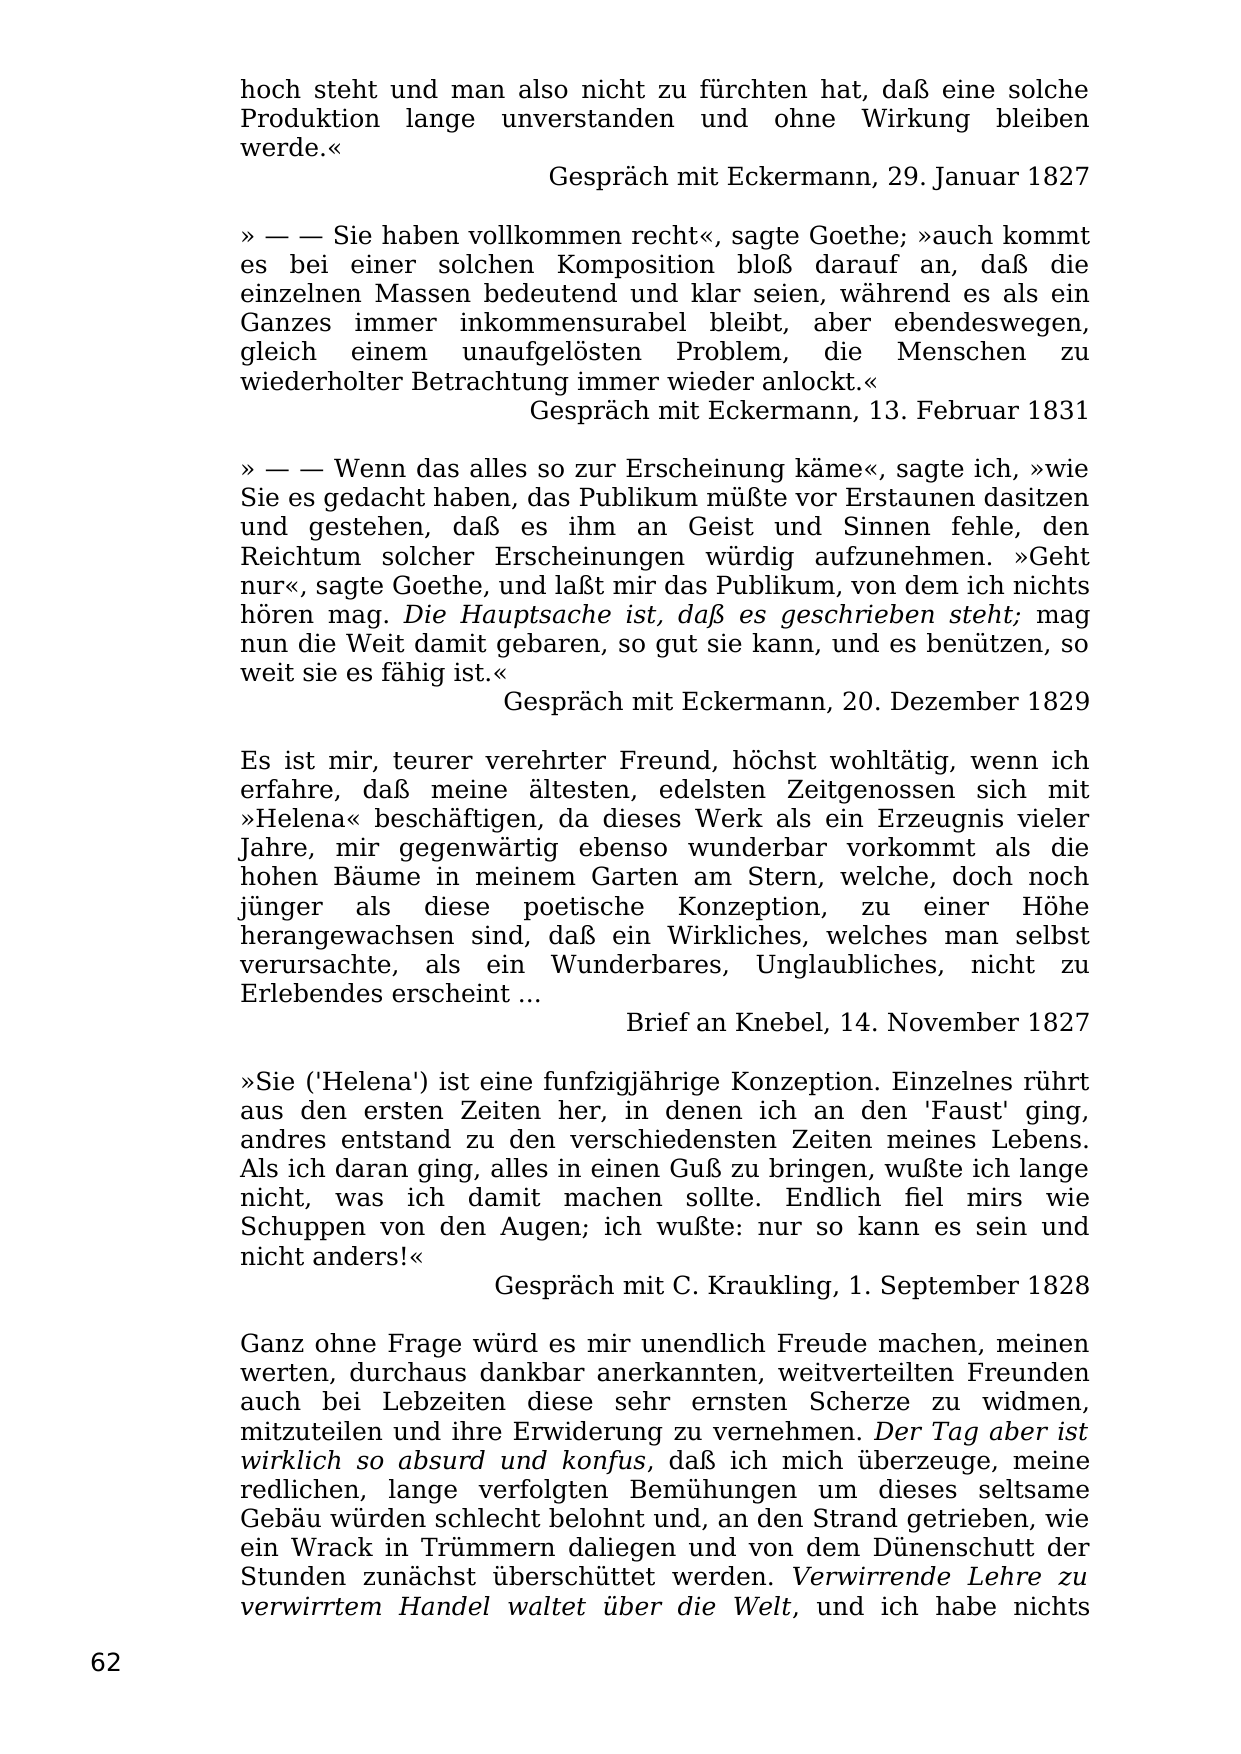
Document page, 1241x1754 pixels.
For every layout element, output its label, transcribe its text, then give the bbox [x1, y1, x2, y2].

text »Sie ('Helena') ist eine funfzigjährige Konzeption. Einzelnes rührt aus den ersten Zeiten her, in denen ich an den 'Faust' ging, andres entstand zu den verschiedensten Zeiten meines Lebens. Als ich daran ging, alles in einen Guß zu bringen, wußte ich lange nicht, was ich damit machen sollte. Endlich fiel mirs wie Schuppen von den Augen; ich wußte: nur so kann es sein und nicht anders!« [240, 1067, 1091, 1271]
text Gespräch mit C. Kraukling, 1. September 1828 [240, 1271, 1091, 1300]
text Ganz ohne Frage würd es mir unendlich Freude machen, meinen werten, durchaus dankbar anerkannten, weitverteilten Freunden auch bei Lebzeiten diese sehr ernsten Scherze zu widmen, mitzuteilen und ihre Erwiderung zu vernehmen. Der Tag aber ist wirklich so absurd und konfus, daß ich mich überzeuge, meine redlichen, lange verfolgten Bemühungen um dieses seltsame Gebäu würden schlecht belohnt und, an den Strand getrieben, wie ein Wrack in Trümmern daliegen und von dem Dünenschutt der Stunden zunächst überschüttet werden. Verwirrende Lehre zu verwirrtem Handel waltet über die Welt, und ich habe nichts [240, 1329, 1091, 1621]
text » — — Sie haben vollkommen recht«, sagte Goethe; »auch kommt es bei einer solchen Komposition bloß darauf an, daß die einzelnen Massen bedeutend und klar seien, während es als ein Ganzes immer inkommensurabel bleibt, aber ebendeswegen, gleich einem unaufgelösten Problem, die Menschen zu wiederholter Betrachtung immer wieder anlockt.« [240, 221, 1091, 396]
text hoch steht und man also nicht zu fürchten hat, daß eine solche Produktion lange unverstanden und ohne Wirkung bleiben werde.« [240, 75, 1091, 162]
text Brief an Knebel, 14. November 1827 [240, 1008, 1091, 1037]
text » — — Wenn das alles so zur Erscheinung käme«, sagte ich, »wie Sie es gedacht haben, das Publikum müßte vor Erstaunen dasitzen und gestehen, daß es ihm an Geist und Sinnen fehle, den Reichtum solcher Erscheinungen würdig aufzunehmen. »Geht nur«, sagte Goethe, und laßt mir das Publikum, von dem ich nichts hören mag. Die Hauptsache ist, daß es geschrieben steht; mag nun die Weit damit gebaren, so gut sie kann, und es benützen, so weit sie es fähig ist.« [240, 454, 1091, 687]
text Es ist mir, teurer verehrter Freund, höchst wohltätig, wenn ich erfahre, daß meine ältesten, edelsten Zeitgenossen sich mit »Helena« beschäftigen, da dieses Werk als ein Erzeugnis vieler Jahre, mir gegenwärtig ebenso wunderbar vorkommt als die hohen Bäume in meinem Garten am Stern, welche, doch noch jünger als diese poetische Konzeption, zu einer Höhe herangewachsen sind, daß ein Wirkliches, welches man selbst verursachte, als ein Wunderbares, Unglaubliches, nicht zu Erlebendes erscheint ... [240, 746, 1091, 1008]
text Gespräch mit Eckermann, 13. Februar 1831 [240, 396, 1091, 425]
text Gespräch mit Eckermann, 29. Januar 1827 [240, 162, 1091, 192]
text Gespräch mit Eckermann, 20. Dezember 1829 [240, 687, 1091, 717]
